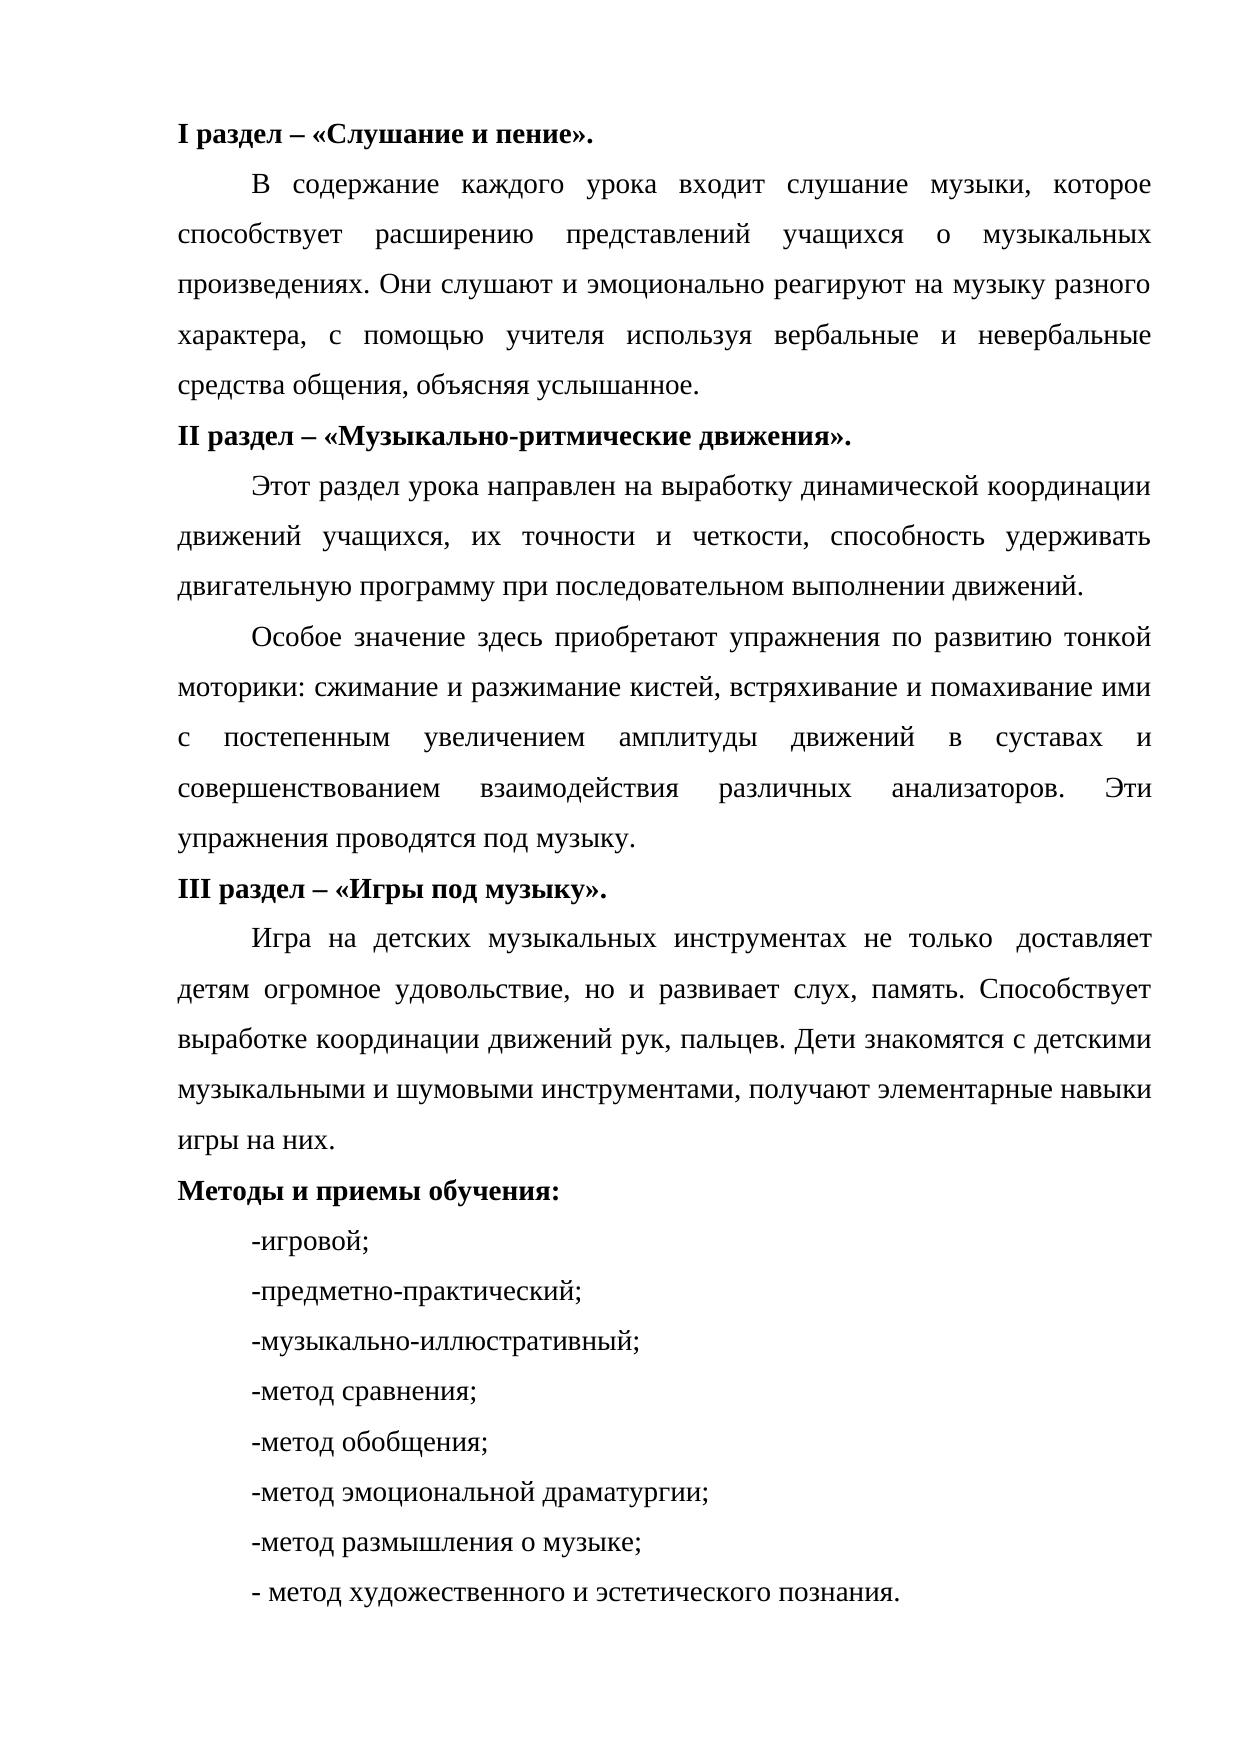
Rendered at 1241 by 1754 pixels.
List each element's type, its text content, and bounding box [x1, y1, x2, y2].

text Особое значение здесь приобретают упражнения по развитию тонкой моторики: сжимание и разжимание кистей, встряхивание и помахивание ими с постепенным увеличением амплитуды движений в суставах и совершенствованием взаимодействия различных анализаторов. Эти упражнения проводятся под музыку. [177, 619, 1152, 853]
text -музыкально-иллюстративный; [251, 1323, 1176, 1357]
text -метод эмоциональной драматургии; [251, 1474, 1176, 1508]
text -метод обобщения; [251, 1424, 1176, 1457]
text В содержание каждого урока входит слушание музыки, которое способствует расширению представлений учащихся о музыкальных произведениях. Они слушают и эмоционально реагируют на музыку разного характера, с помощью учителя используя вербальные и невербальные средства общения, объясняя услышанное. [177, 166, 1152, 401]
subtitle I раздел – «Слушание и пение». [177, 116, 1176, 149]
text - метод художественного и эстетического познания. [251, 1574, 1176, 1608]
text Игра на детских музыкальных инструментах не только доставляет детям огромное удовольствие, но и развивает слух, память. Способствует выработке координации движений рук, пальцев. Дети знакомятся с детскими музыкальными и шумовыми инструментами, получают элементарные навыки игры на них. [177, 921, 1152, 1155]
text -игровой; [251, 1223, 1176, 1256]
text -предметно-практический; [251, 1273, 1176, 1306]
subtitle раздел – «Музыкально-ритмические движения». [177, 418, 1176, 451]
text -метод сравнения; [251, 1373, 1176, 1407]
text Этот раздел урока направлен на выработку динамической координации движений учащихся, их точности и четкости, способность удерживать двигательную программу при последовательном выполнении движений. [177, 468, 1151, 602]
subtitle раздел – «Игры под музыку». [177, 871, 1176, 904]
text -метод размышления о музыке; [251, 1524, 1176, 1558]
subtitle Методы и приемы обучения: [177, 1173, 1176, 1206]
